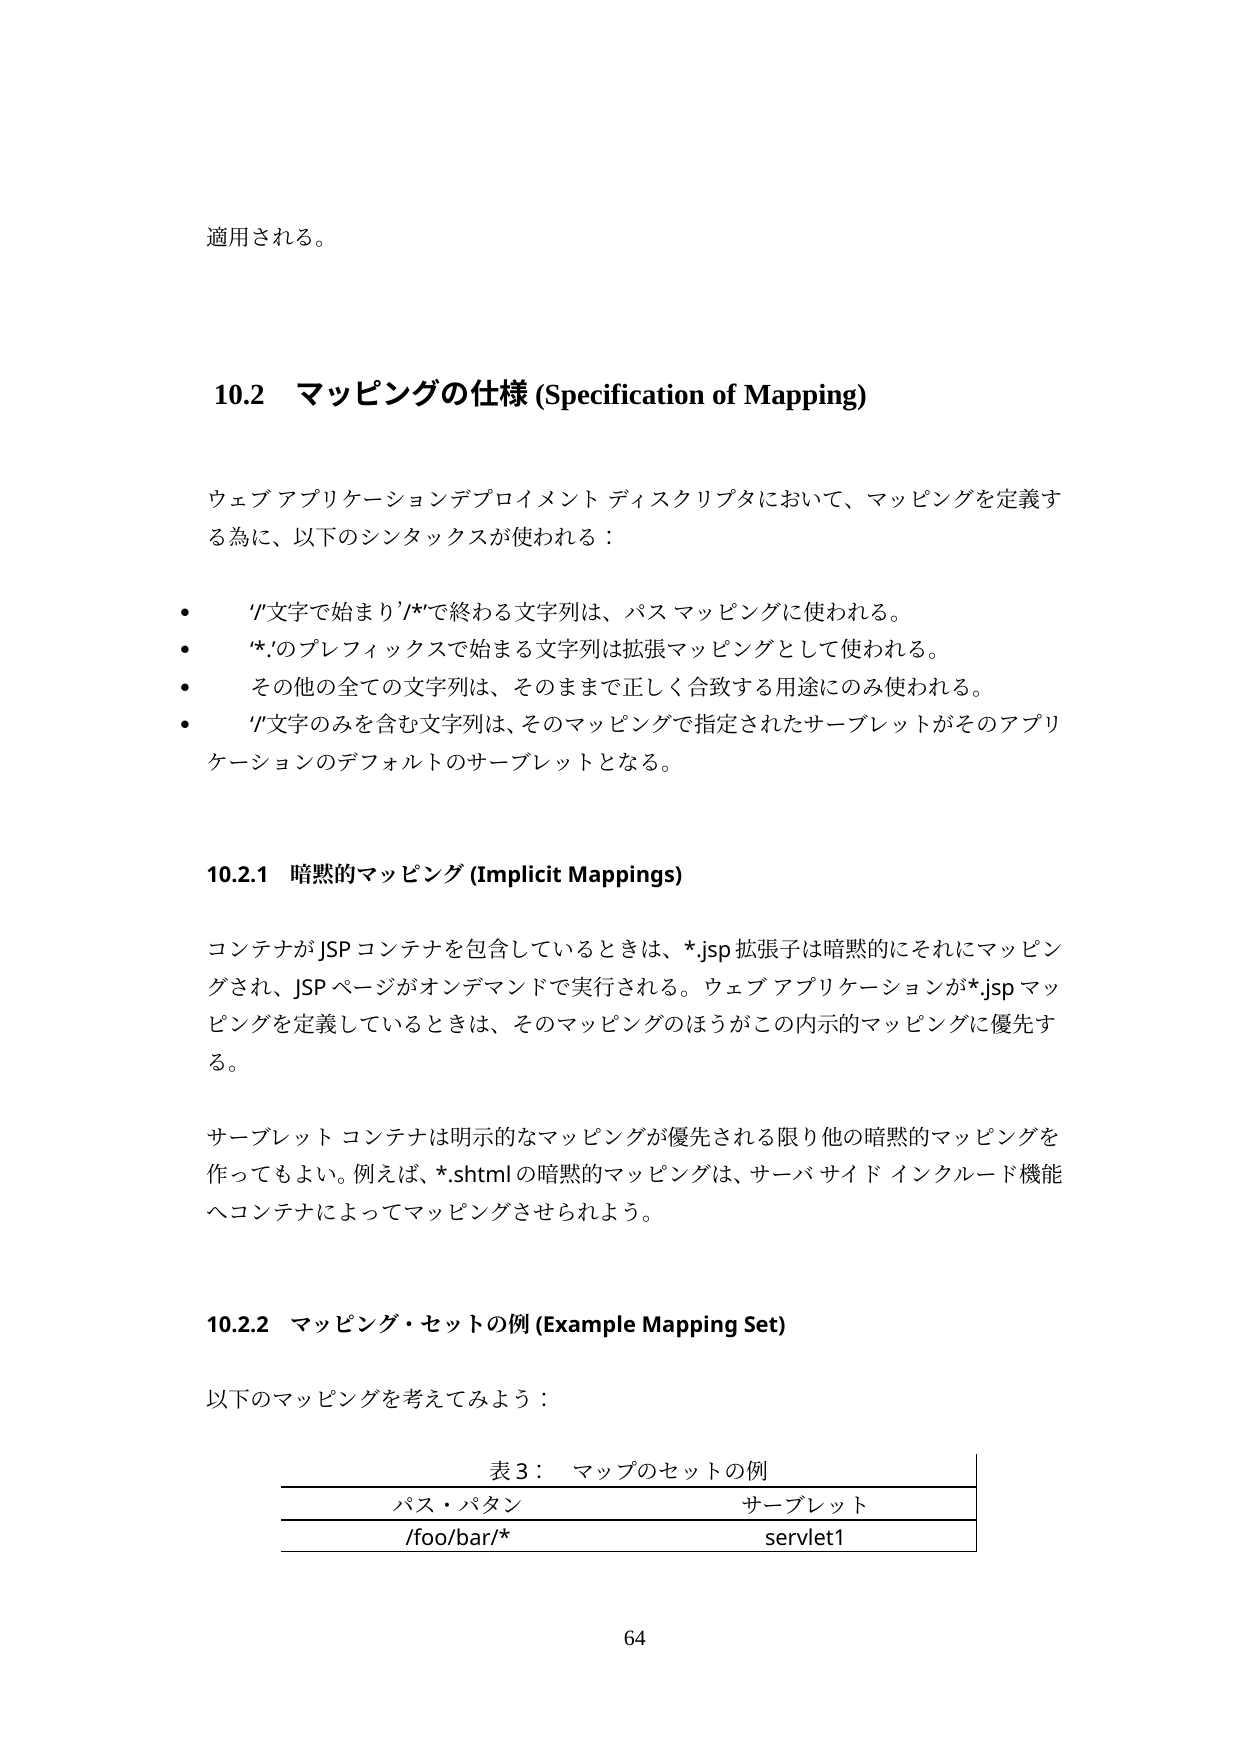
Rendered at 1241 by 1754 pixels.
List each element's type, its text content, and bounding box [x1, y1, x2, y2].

table_cell パス・パタン [281, 1488, 634, 1519]
table_header 表3： マップのセットの例 [281, 1454, 976, 1486]
text ウェブ アプリケーションデプロイメント ディスクリプタにおいて、マッピングを定義する為に、以下のシンタックスが使われる： [206, 479, 1063, 554]
text 10.2.1 暗黙的マッピング (Implicit Mappings) [206, 854, 1063, 892]
table_cell サーブレット [635, 1488, 976, 1519]
list ‘/’文字で始まり’/*’で終わる文字列は、パス マッピングに使われる。 [181, 592, 1063, 629]
list 適用される。 [181, 217, 1063, 254]
list ‘/’文字のみを含む文字列は、そのマッピングで指定されたサーブレットがそのアプリケーションのデフォルトのサーブレットとなる。 [181, 704, 1063, 779]
text 以下のマッピングを考えてみよう： [206, 1379, 1063, 1417]
text サーブレット コンテナは明示的なマッピングが優先される限り他の暗黙的マッピングを作ってもよい。例えば、*.shtmlの暗黙的マッピングは、サーバ サイド インクルード機能へコンテナによってマッピングさせられよう。 [206, 1117, 1063, 1229]
table_cell /foo/bar/* [281, 1521, 634, 1551]
text コンテナがJSPコンテナを包含しているときは、*.jsp拡張子は暗黙的にそれにマッピングされ、JSPページがオンデマンドで実行される。ウェブ アプリケーションが*.jspマッピングを定義しているときは、そのマッピングのほうがこの内示的マッピングに優先する。 [206, 929, 1063, 1079]
list ‘*.’のプレフィックスで始まる文字列は拡張マッピングとして使われる。 [181, 629, 1063, 667]
list その他の全ての文字列は、そのままで正しく合致する用途にのみ使われる。 [181, 667, 1063, 704]
subtitle マッピングの仕様 (Specification of Mapping) [206, 354, 1063, 429]
table_cell servlet1 [635, 1521, 976, 1551]
text 10.2.2 マッピング・セットの例 (Example Mapping Set) [206, 1304, 1063, 1342]
